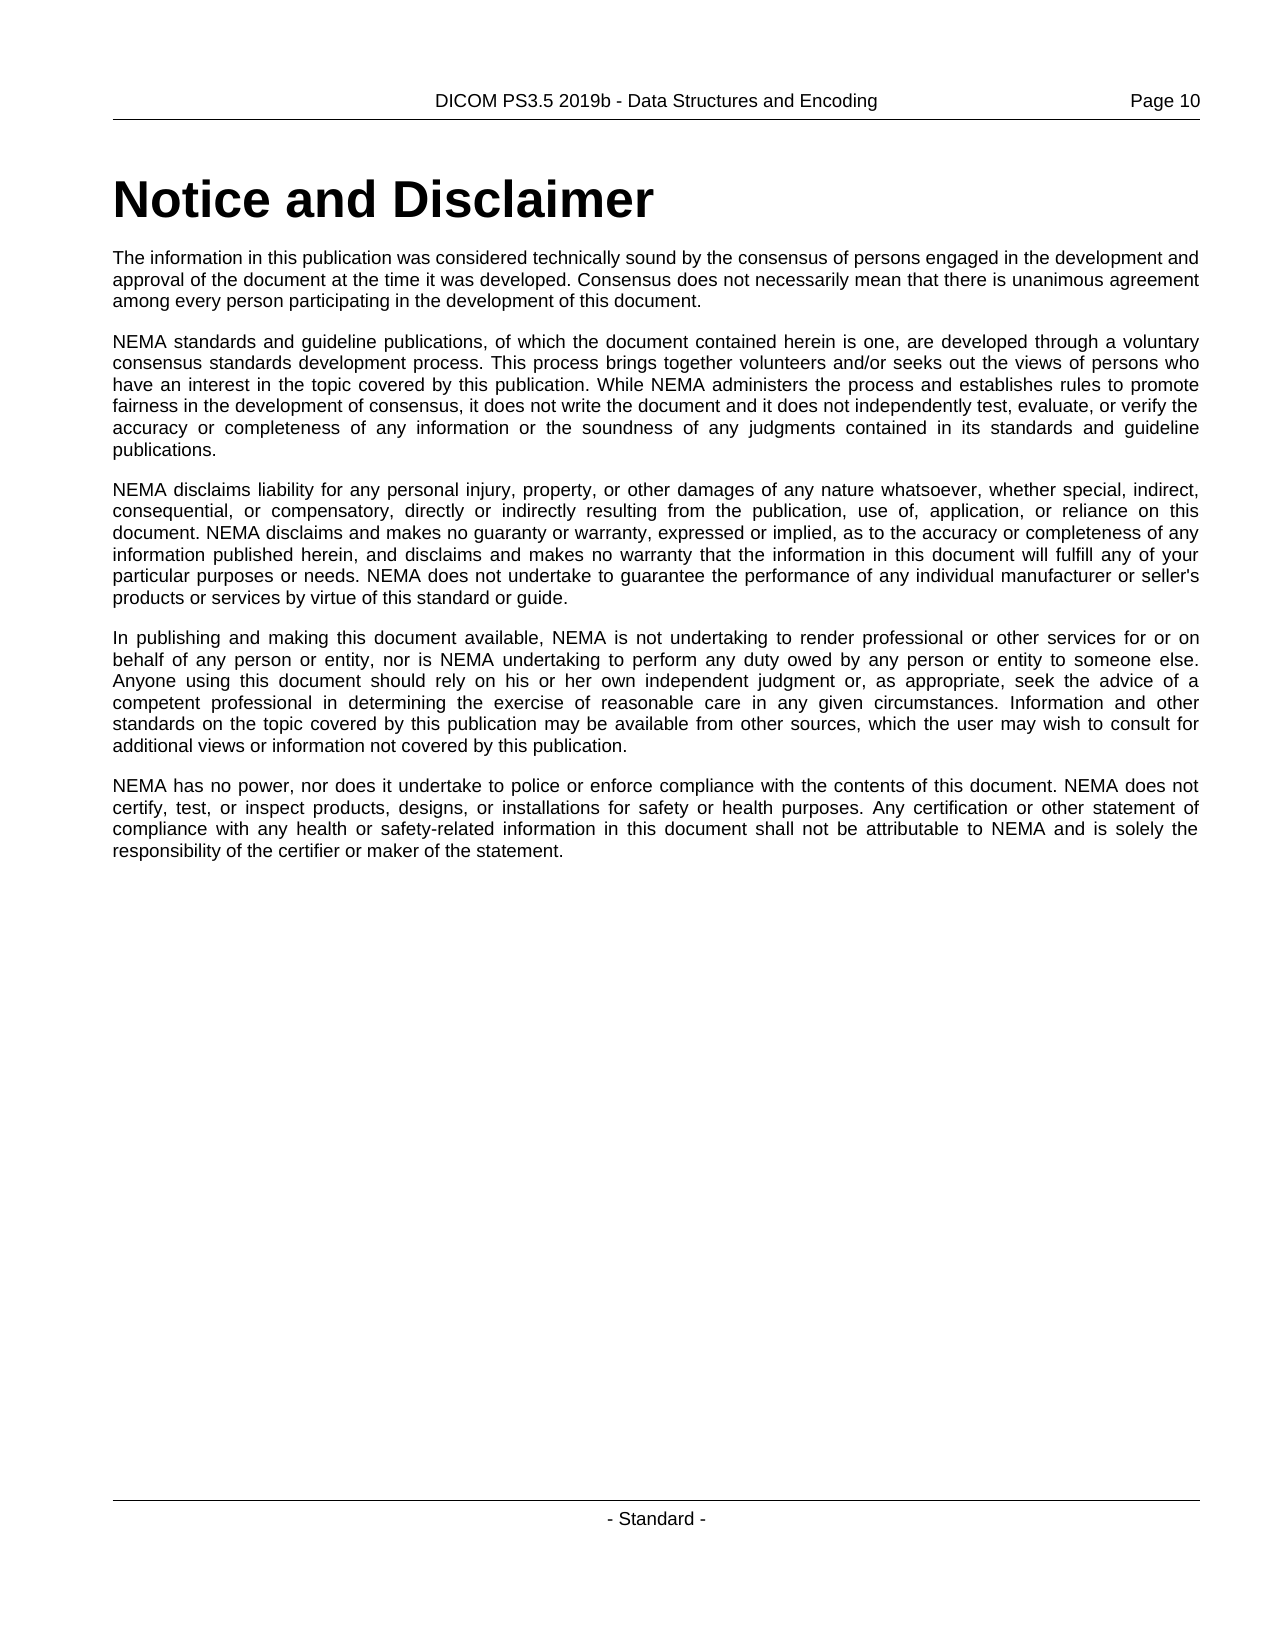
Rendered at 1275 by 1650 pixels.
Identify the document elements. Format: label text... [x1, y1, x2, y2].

text NEMA standards and guideline publications, of which the document contained herein is one, are developed through a voluntary consensus standards development process. This process brings together volunteers and/or seeks out the views of persons who have an interest in the topic covered by this publication. While NEMA administers the process and establishes rules to promote fairness in the development of consensus, it does not write the document and it does not independently test, evaluate, or verify the accuracy or completeness of any information or the soundness of any judgments contained in its standards and guideline publications. [112, 331, 1200, 460]
text In publishing and making this document available, NEMA is not undertaking to render professional or other services for or on behalf of any person or entity, nor is NEMA undertaking to perform any duty owed by any person or entity to someone else. Anyone using this document should rely on his or her own independent judgment or, as appropriate, seek the advice of a competent professional in determining the exercise of reasonable care in any given circumstances. Information and other standards on the topic covered by this publication may be available from other sources, which the user may wish to consult for additional views or information not covered by this publication. [112, 627, 1200, 756]
text NEMA has no power, nor does it undertake to police or enforce compliance with the contents of this document. NEMA does not certify, test, or inspect products, designs, or installations for safety or health purposes. Any certification or other statement of compliance with any health or safety-related information in this document shall not be attributable to NEMA and is solely the responsibility of the certifier or maker of the statement. [112, 775, 1200, 861]
text NEMA disclaims liability for any personal injury, property, or other damages of any nature whatsoever, whether special, indirect, consequential, or compensatory, directly or indirectly resulting from the publication, use of, application, or reliance on this document. NEMA disclaims and makes no guaranty or warranty, expressed or implied, as to the accuracy or completeness of any information published herein, and disclaims and makes no warranty that the information in this document will fulfill any of your particular purposes or needs. NEMA does not undertake to guarantee the performance of any individual manufacturer or seller's products or services by virtue of this standard or guide. [112, 479, 1200, 608]
text Notice and Disclaimer [112, 169, 1200, 228]
text The information in this publication was considered technically sound by the consensus of persons engaged in the development and approval of the document at the time it was developed. Consensus does not necessarily mean that there is unanimous agreement among every person participating in the development of this document. [112, 247, 1200, 312]
